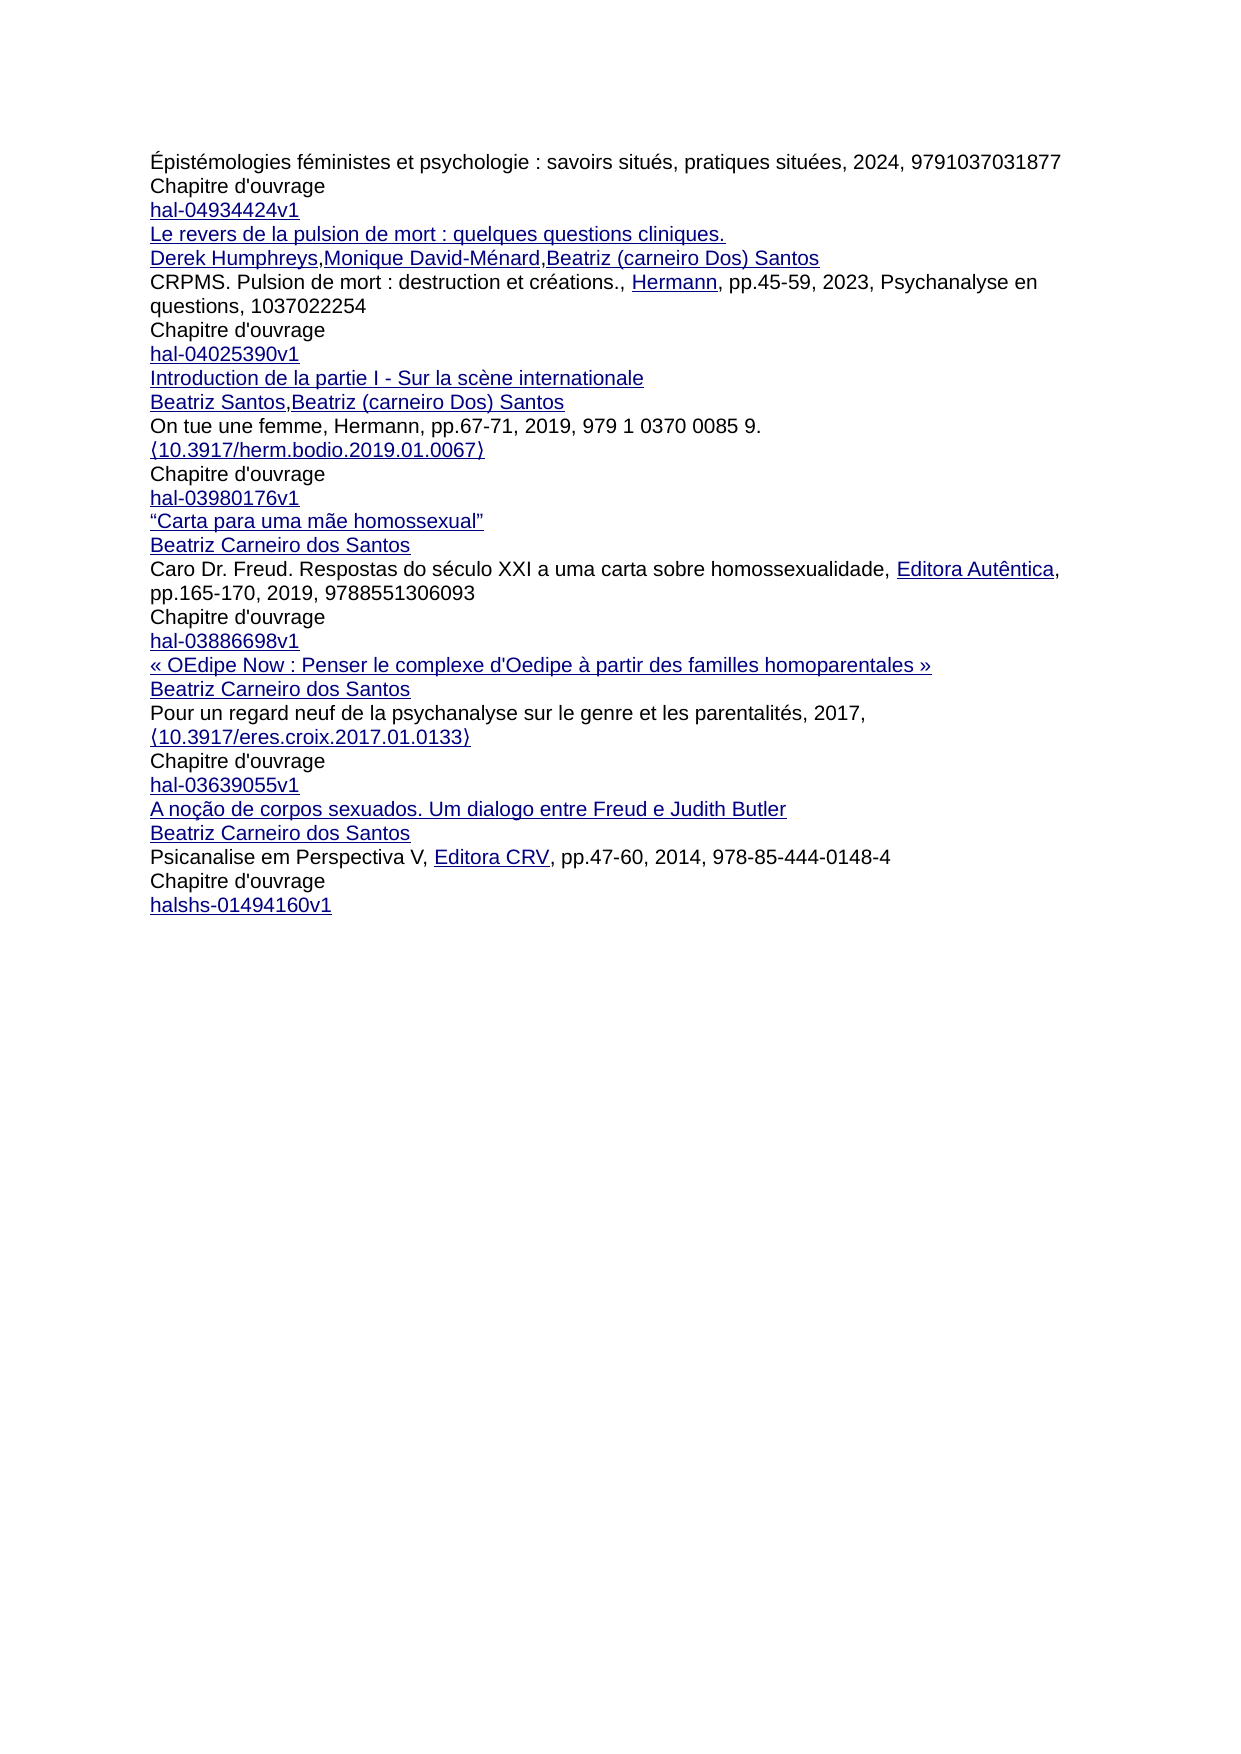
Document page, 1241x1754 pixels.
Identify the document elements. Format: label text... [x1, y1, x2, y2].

table_cell Le revers de la pulsion de mort : quelques questions cliniques. Derek Humphreys,Monique David-Ménard,Beatriz (carneiro Dos) Santos CRPMS. Pulsion de mort : destruction et créations., Hermann, pp.45-59, 2023, Psychanalyse en questions, 1037022254 Chapitre d'ouvrage hal-04025390v1 [150, 222, 1090, 366]
table_cell « OEdipe Now : Penser le complexe d'Oedipe à partir des familles homoparentales » Beatriz Carneiro dos Santos Pour un regard neuf de la psychanalyse sur le genre et les parentalités, 2017, ⟨10.3917/eres.croix.2017.01.0133⟩ Chapitre d'ouvrage hal-03639055v1 [150, 653, 1090, 797]
table_cell A noção de corpos sexuados. Um dialogo entre Freud e Judith Butler Beatriz Carneiro dos Santos Psicanalise em Perspectiva V, Editora CRV, pp.47-60, 2014, 978-85-444-0148-4 Chapitre d'ouvrage halshs-01494160v1 [150, 797, 1090, 917]
table_cell “Carta para uma mãe homossexual” Beatriz Carneiro dos Santos Caro Dr. Freud. Respostas do século XXI a uma carta sobre homossexualidade, Editora Autêntica, pp.165-170, 2019, 9788551306093 Chapitre d'ouvrage hal-03886698v1 [150, 509, 1090, 653]
table_cell Épistémologies féministes et psychologie : savoirs situés, pratiques situées, 2024, 9791037031877 Chapitre d'ouvrage hal-04934424v1 [150, 150, 1090, 222]
table_cell Introduction de la partie I - Sur la scène internationale Beatriz Santos,Beatriz (carneiro Dos) Santos On tue une femme, Hermann, pp.67-71, 2019, 979 1 0370 0085 9. ⟨10.3917/herm.bodio.2019.01.0067⟩ Chapitre d'ouvrage hal-03980176v1 [150, 366, 1090, 509]
